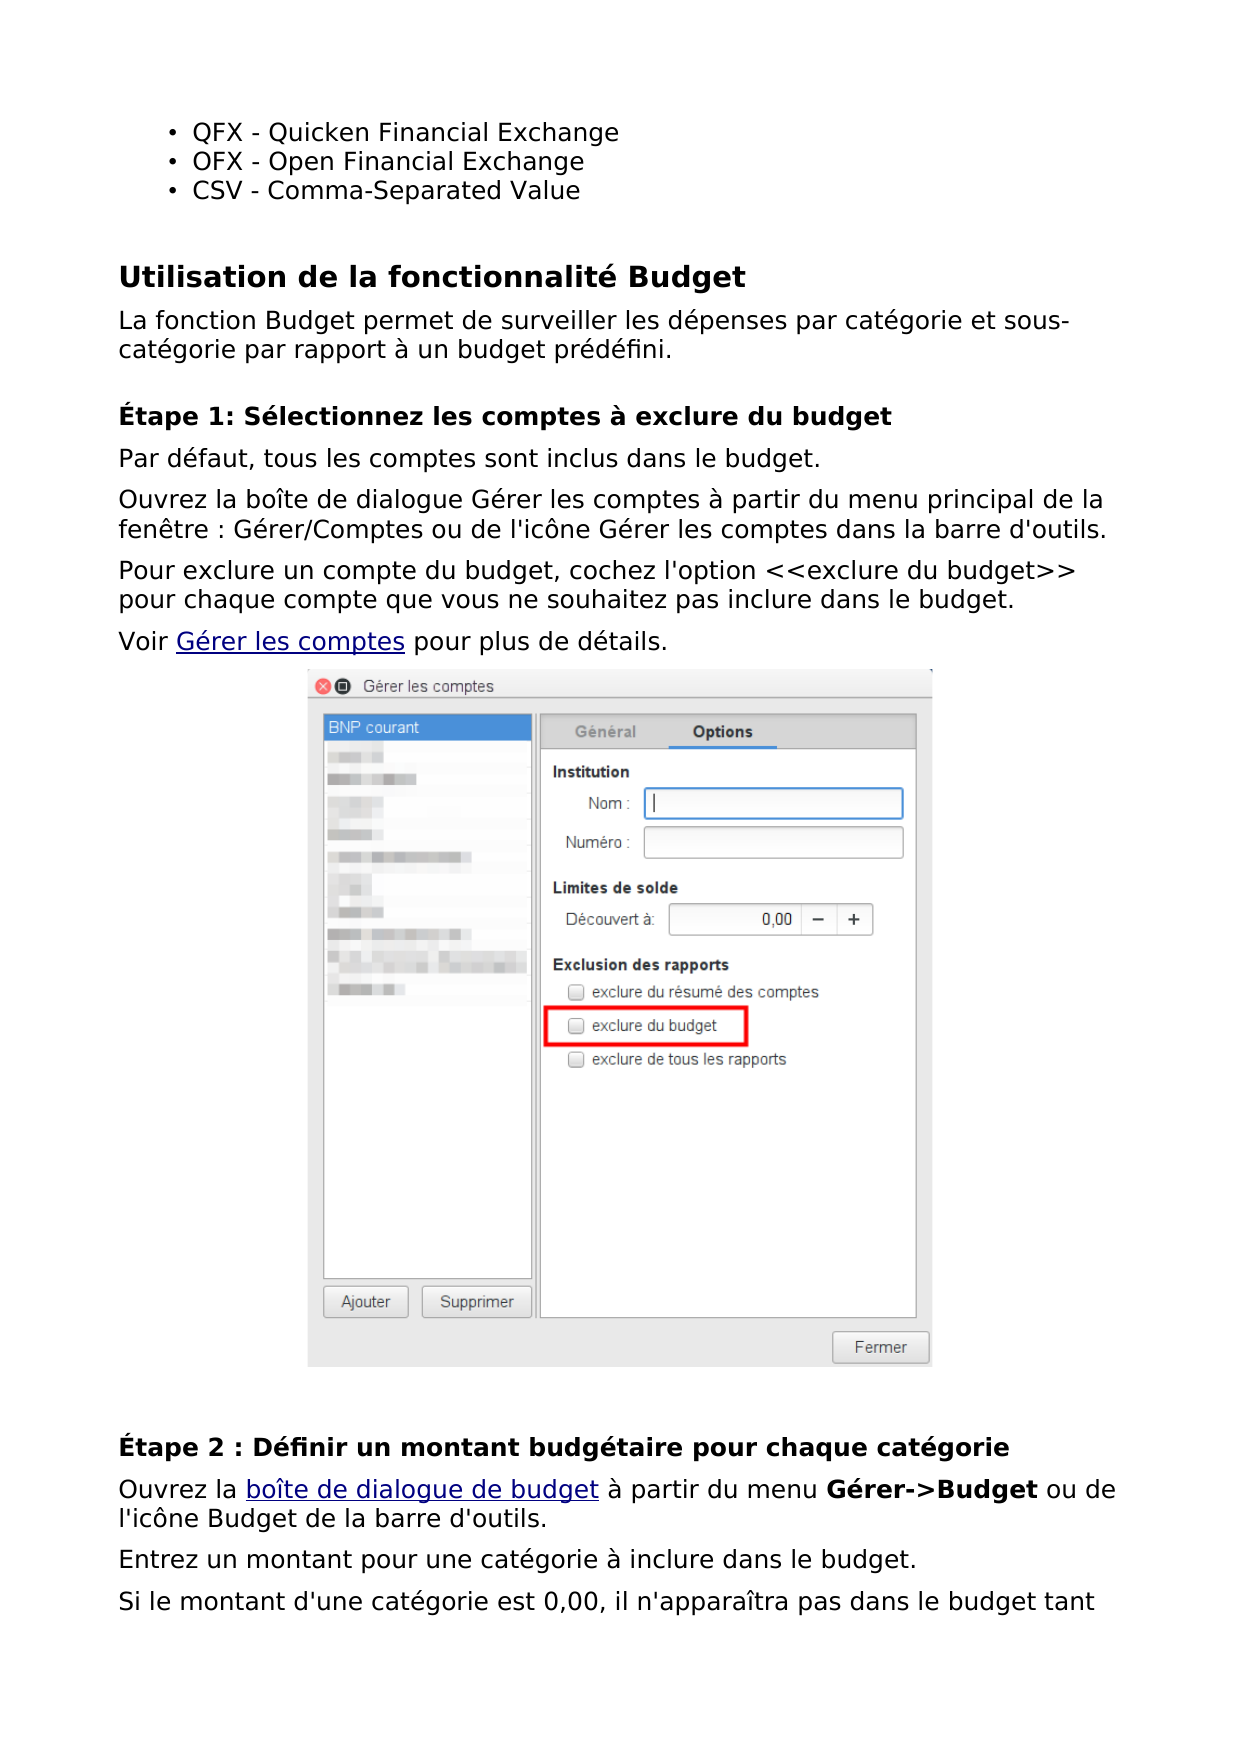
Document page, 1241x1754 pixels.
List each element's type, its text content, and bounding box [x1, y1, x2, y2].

text Si le montant d'une catégorie est 0,00, il n'apparaîtra pas dans le budget tant [118, 1587, 1122, 1616]
text Ouvrez la boîte de dialogue Gérer les comptes à partir du menu principal de la fenêtre : Gérer/Comptes ou de l'icône Gérer les comptes dans la barre d'outils. [118, 486, 1122, 544]
list CSV - Comma-Separated Value [177, 176, 1122, 206]
picture [307, 669, 933, 1367]
text Par défaut, tous les comptes sont inclus dans le budget. [118, 444, 1122, 473]
text Pour exclure un compte du budget, cochez l'option <<exclure du budget>> pour chaque compte que vous ne souhaitez pas inclure dans le budget. [118, 557, 1122, 615]
subtitle Étape 1: Sélectionnez les comptes à exclure du budget [118, 402, 1122, 432]
text La fonction Budget permet de surveiller les dépenses par catégorie et sous-catégorie par rapport à un budget prédéfini. [118, 307, 1122, 365]
text Voir Gérer les comptes pour plus de détails. [118, 627, 1122, 657]
list OFX - Open Financial Exchange [177, 147, 1122, 176]
list QFX - Quicken Financial Exchange [177, 118, 1122, 147]
text Entrez un montant pour une catégorie à inclure dans le budget. [118, 1546, 1122, 1575]
text Ouvrez la boîte de dialogue de budget à partir du menu Gérer->Budget ou de l'icône Budget de la barre d'outils. [118, 1475, 1122, 1533]
subtitle Étape 2 : Définir un montant budgétaire pour chaque catégorie [118, 1433, 1122, 1462]
subtitle Utilisation de la fonctionnalité Budget [118, 260, 1122, 294]
